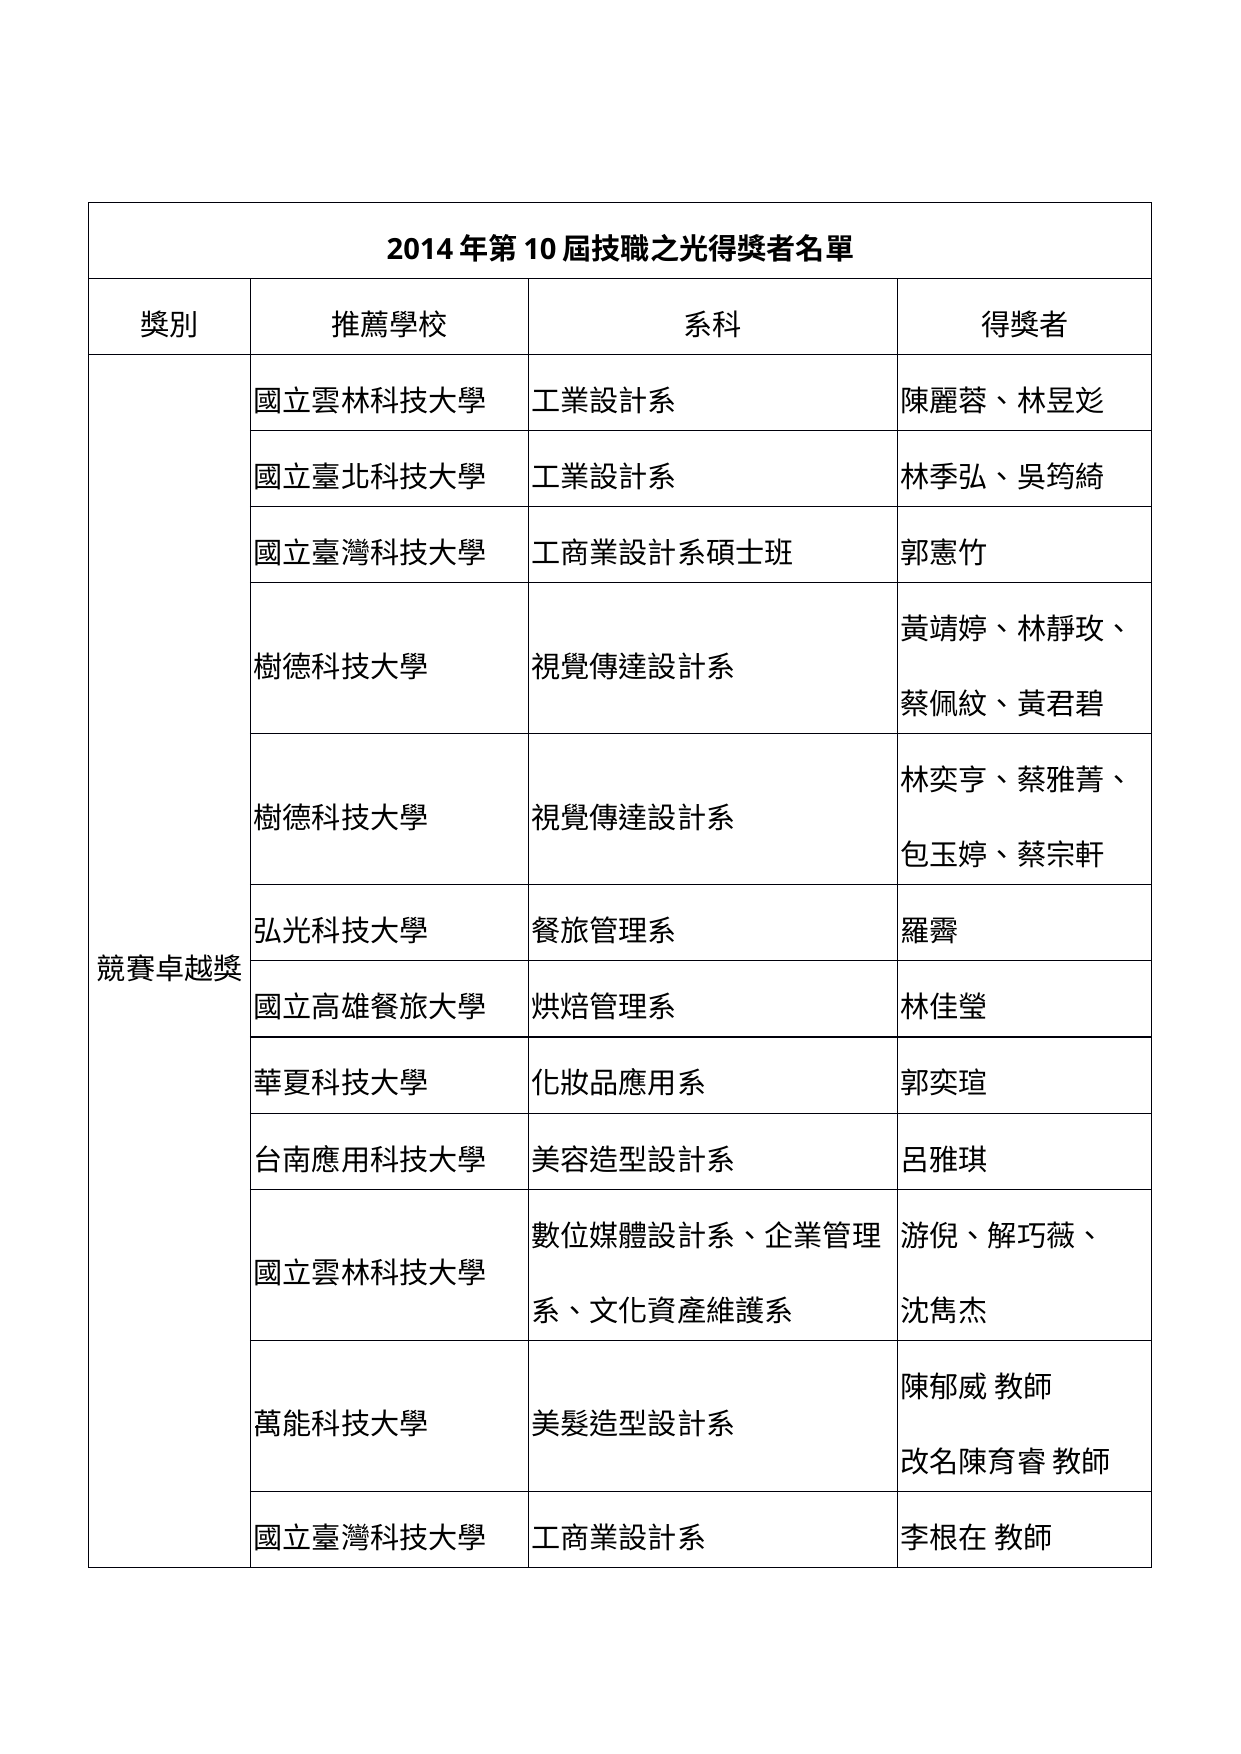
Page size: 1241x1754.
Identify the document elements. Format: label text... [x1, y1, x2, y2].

table_cell 國立高雄餐旅大學 [251, 961, 528, 1036]
table_cell 化妝品應用系 [529, 1038, 897, 1112]
table_cell 台南應用科技大學 [251, 1114, 528, 1188]
table_cell 國立臺北科技大學 [251, 431, 528, 506]
table_cell 林奕亨、蔡雅菁、 包玉婷、蔡宗軒 [898, 734, 1151, 884]
table_cell 國立臺灣科技大學 [251, 1492, 528, 1567]
table_cell 工商業設計系碩士班 [529, 507, 897, 582]
table_cell 獎別 [89, 279, 250, 354]
table_cell 烘焙管理系 [529, 961, 897, 1036]
table_cell 李根在 教師 [898, 1492, 1151, 1567]
table_cell 競賽卓越獎 [89, 355, 250, 1567]
table_cell 數位媒體設計系、企業管理系、文化資產維護系 [529, 1190, 897, 1339]
table_cell 弘光科技大學 [251, 885, 528, 960]
table_cell 樹德科技大學 [251, 583, 528, 733]
table_cell 系科 [529, 279, 897, 354]
table_cell 郭憲竹 [898, 507, 1151, 582]
table_cell 工商業設計系 [529, 1492, 897, 1567]
table_cell 得獎者 [898, 279, 1151, 354]
table_cell 美髮造型設計系 [529, 1341, 897, 1491]
table_cell 國立雲林科技大學 [251, 355, 528, 430]
table_cell 國立雲林科技大學 [251, 1190, 528, 1339]
table_cell 萬能科技大學 [251, 1341, 528, 1491]
table_header 2014年第10屆技職之光得獎者名單 [89, 203, 1151, 278]
table_cell 陳麗蓉、林昱彣 [898, 355, 1151, 430]
table_cell 國立臺灣科技大學 [251, 507, 528, 582]
table_cell 呂雅琪 [898, 1114, 1151, 1188]
table_cell 視覺傳達設計系 [529, 734, 897, 884]
table_cell 工業設計系 [529, 355, 897, 430]
table_cell 樹德科技大學 [251, 734, 528, 884]
table_cell 羅霽 [898, 885, 1151, 960]
table_cell 美容造型設計系 [529, 1114, 897, 1188]
table_cell 游倪、解巧薇、 沈雋杰 [898, 1190, 1151, 1339]
table_cell 林佳瑩 [898, 961, 1151, 1036]
table_cell 郭奕瑄 [898, 1038, 1151, 1112]
table_cell 黃靖婷、林靜玫、 蔡佩紋、黃君碧 [898, 583, 1151, 733]
table_cell 林季弘、吳筠綺 [898, 431, 1151, 506]
table_cell 陳郁威 教師 改名陳育睿 教師 [898, 1341, 1151, 1491]
table_cell 餐旅管理系 [529, 885, 897, 960]
table_cell 華夏科技大學 [251, 1038, 528, 1112]
table_cell 視覺傳達設計系 [529, 583, 897, 733]
table_cell 推薦學校 [251, 279, 528, 354]
table_cell 工業設計系 [529, 431, 897, 506]
